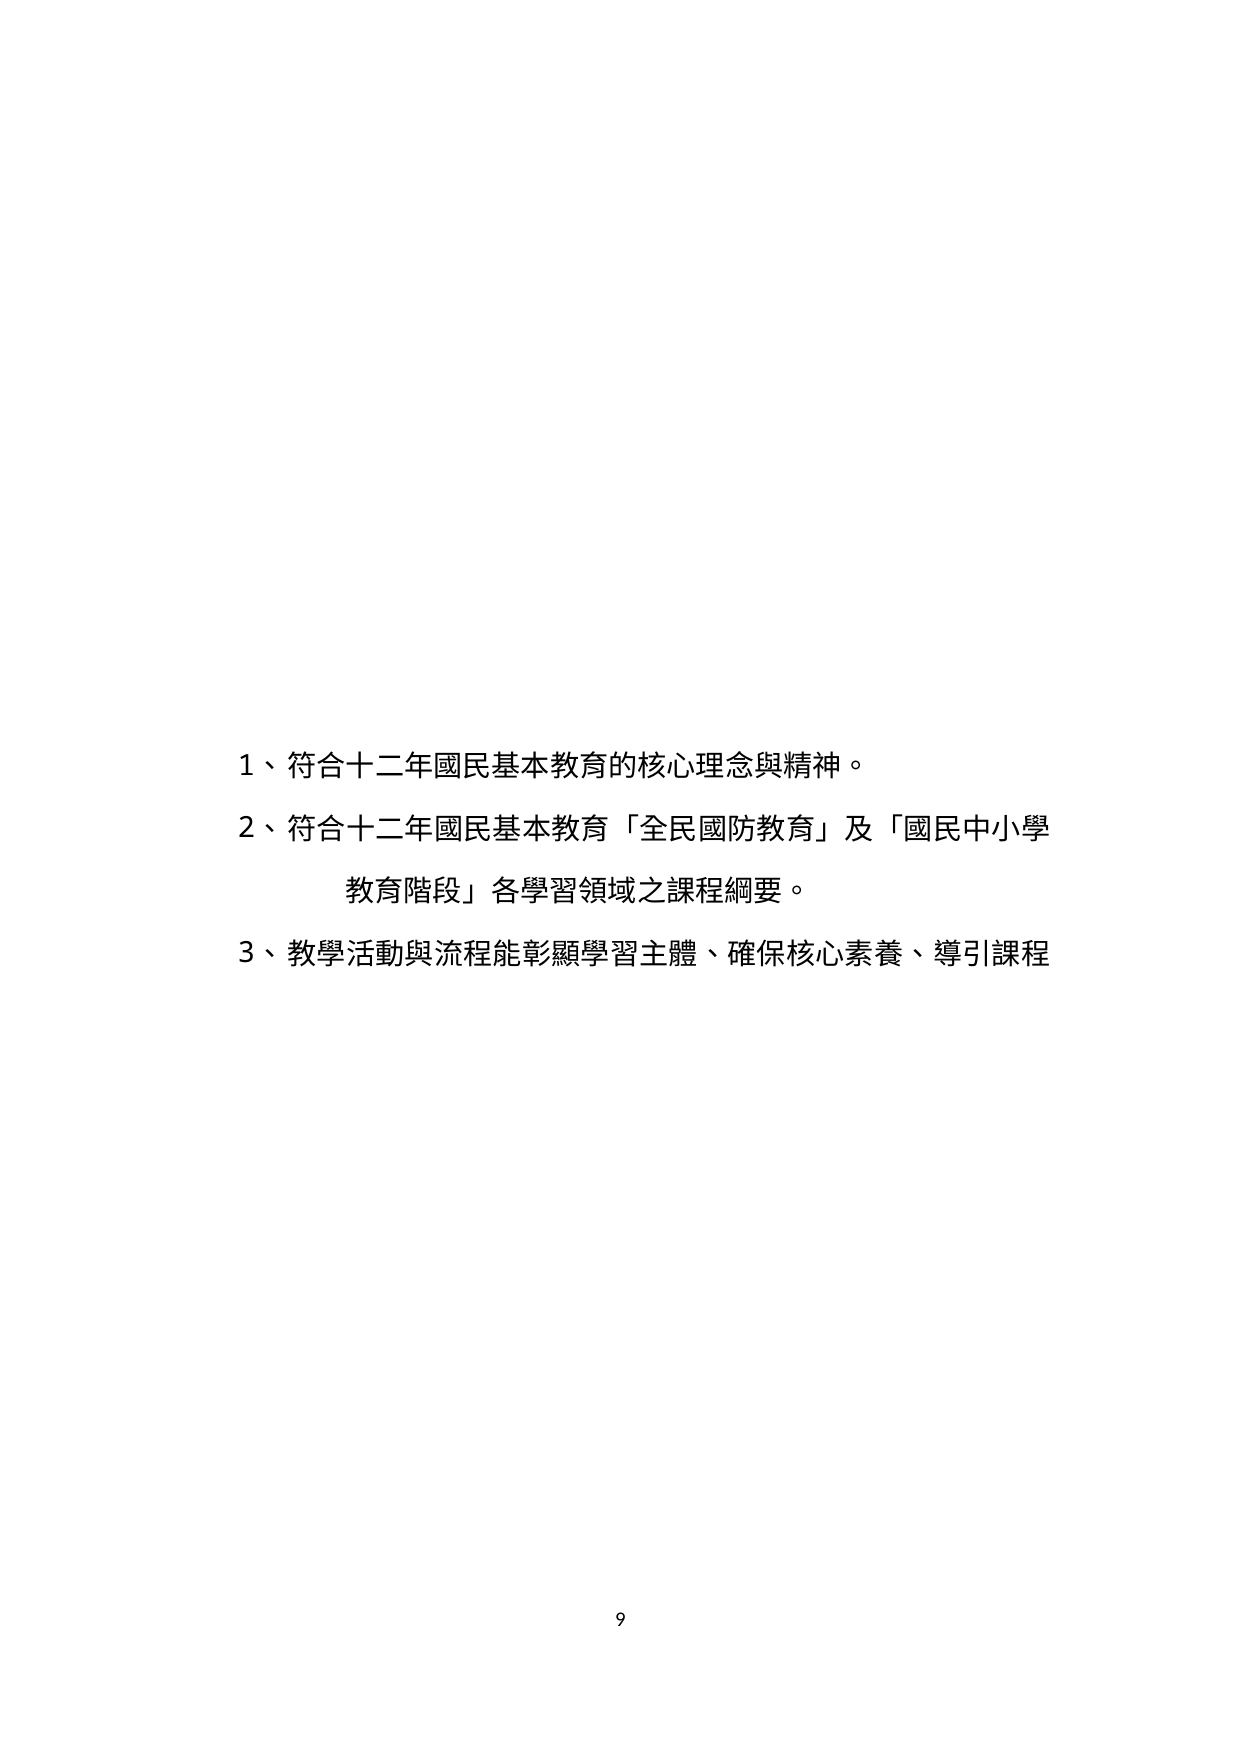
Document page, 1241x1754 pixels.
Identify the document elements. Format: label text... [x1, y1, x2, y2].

list 符合十二年國民基本教育「全民國防教育」及「國民中小學教育階段」各學習領域之課程綱要。 [237, 785, 1053, 910]
list 教學活動與流程能彰顯學習主體、確保核心素養、導引課程 [237, 910, 1053, 972]
list 符合十二年國民基本教育的核心理念與精神。 [237, 722, 1053, 785]
